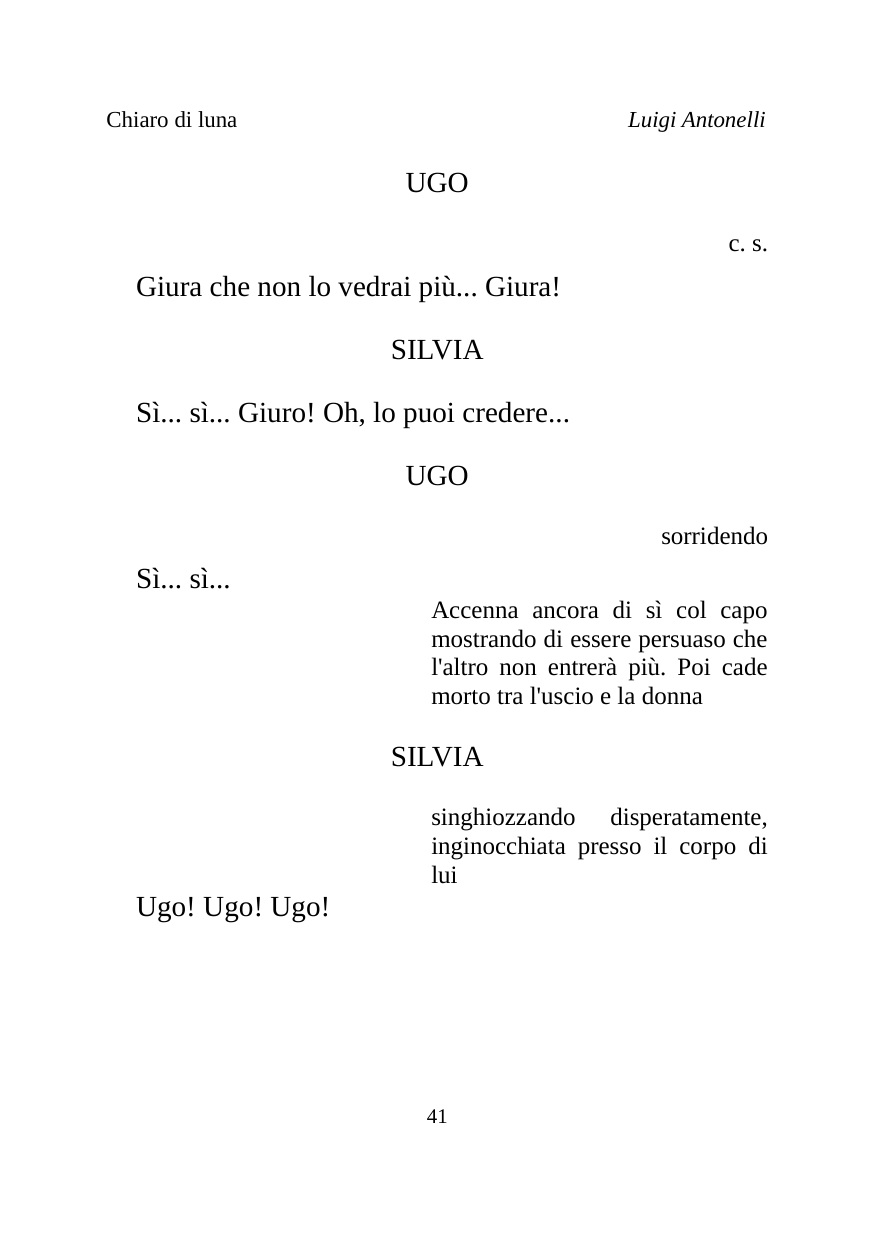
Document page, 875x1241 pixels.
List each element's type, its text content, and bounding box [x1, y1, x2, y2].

text sorridendo [431, 521, 768, 549]
text c. s. [431, 228, 768, 257]
text Accenna ancora di sì col capo mostrando di essere persuaso che l'altro non entrerà più. Poi cade morto tra l'uscio e la donna [431, 595, 768, 710]
text Ugo! Ugo! Ugo! [106, 889, 768, 922]
text Giura che non lo vedrai più... Giura! [106, 269, 768, 302]
text UGO [106, 165, 768, 199]
text SILVIA [106, 739, 768, 773]
text UGO [106, 458, 768, 491]
text Sì... sì... Giuro! Oh, lo puoi credere... [106, 395, 768, 428]
text Sì... sì... [106, 561, 768, 595]
text SILVIA [106, 332, 768, 365]
text singhiozzando disperatamente, inginocchiata presso il corpo di lui [431, 802, 768, 889]
